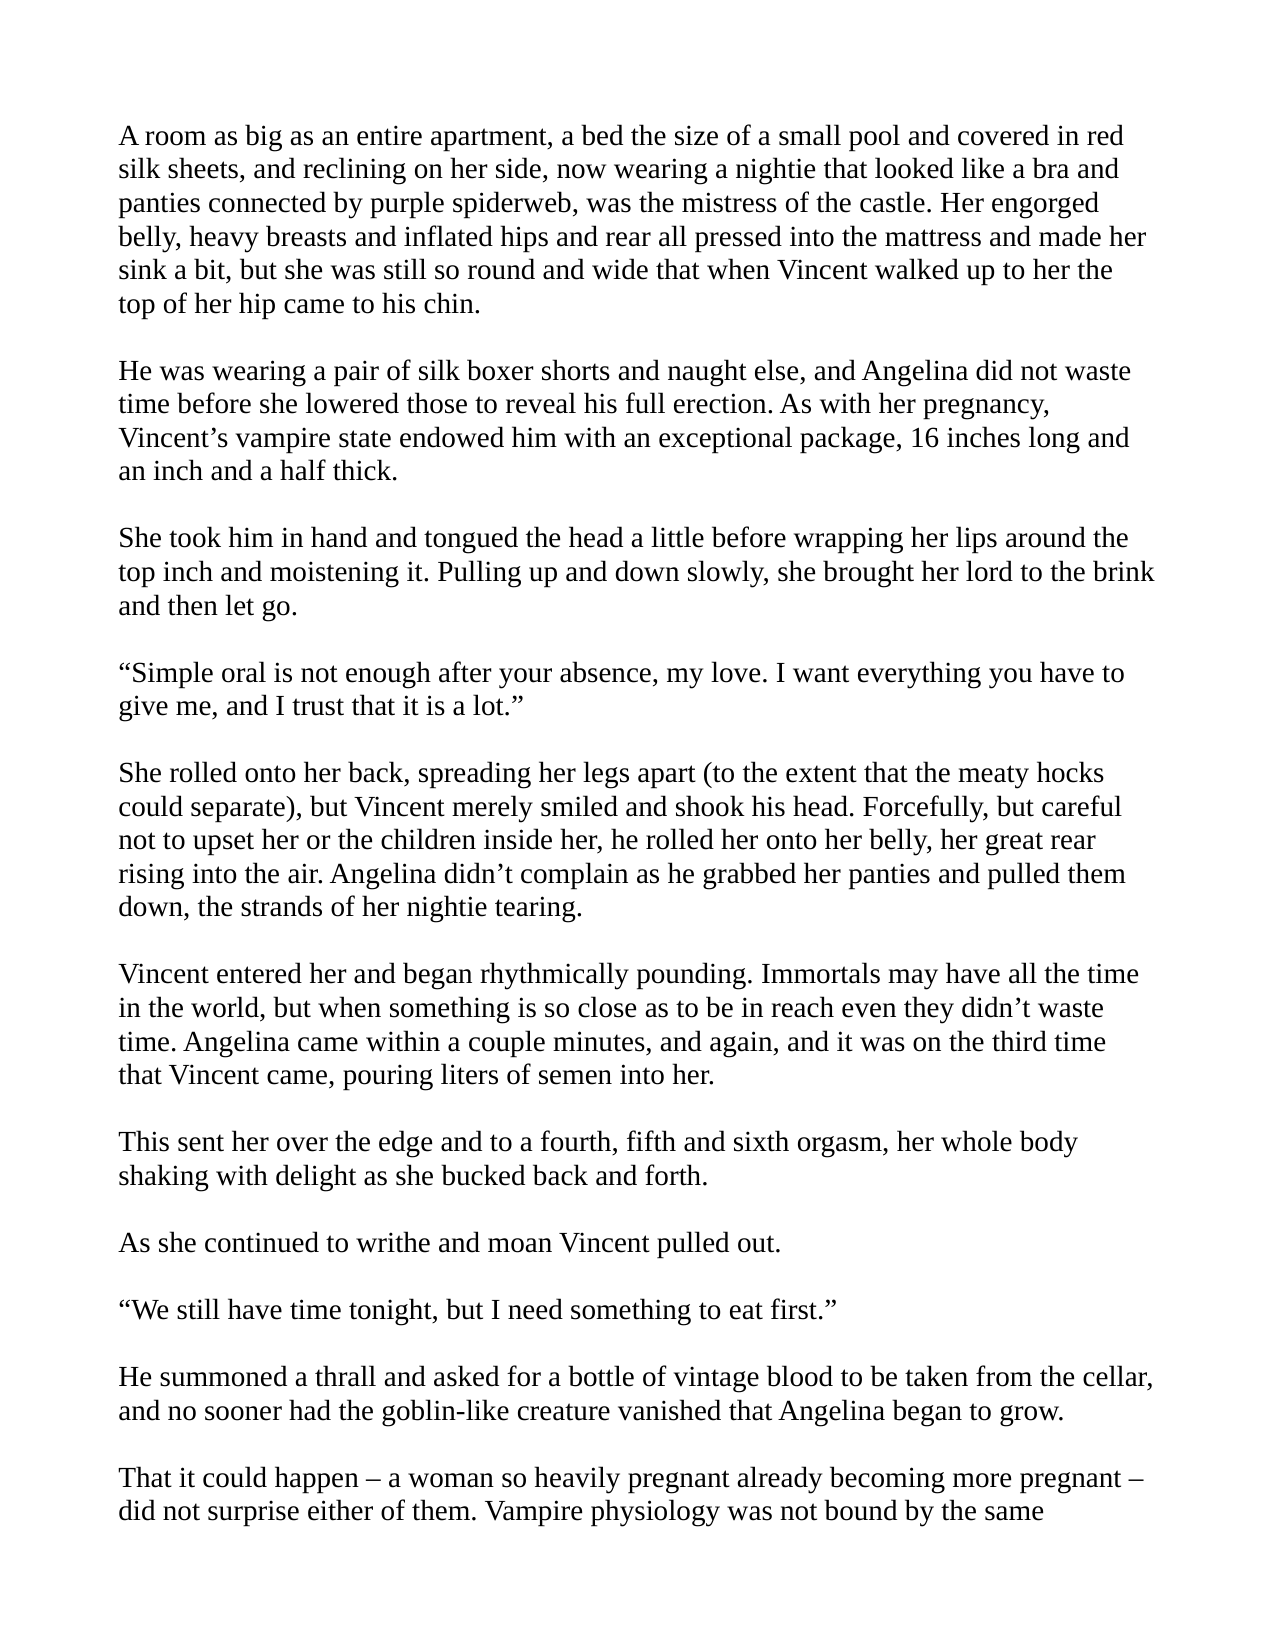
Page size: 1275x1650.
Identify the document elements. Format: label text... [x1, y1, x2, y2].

text She took him in hand and tongued the head a little before wrapping her lips around the top inch and moistening it. Pulling up and down slowly, she brought her lord to the brink and then let go. [118, 521, 1157, 621]
text She rolled onto her back, spreading her legs apart (to the extent that the meaty hocks could separate), but Vincent merely smiled and shook his head. Forcefully, but careful not to upset her or the children inside her, he rolled her onto her belly, her great rear rising into the air. Angelina didn’t complain as he grabbed her panties and pulled them down, the strands of her nightie tearing. [118, 755, 1157, 923]
text As she continued to writhe and moan Vincent pulled out. [118, 1225, 1157, 1258]
text Vincent entered her and began rhythmically pounding. Immortals may have all the time in the world, but when something is so close as to be in reach even they didn’t waste time. Angelina came within a couple minutes, and again, and it was on the third time that Vincent came, pouring liters of semen into her. [118, 957, 1157, 1091]
text He was wearing a pair of silk boxer shorts and naught else, and Angelina did not waste time before she lowered those to reveal his full erection. As with her pregnancy, Vincent’s vampire state endowed him with an exceptional package, 16 inches long and an inch and a half thick. [118, 353, 1157, 487]
text “Simple oral is not enough after your absence, my love. I want everything you have to give me, and I trust that it is a lot.” [118, 655, 1157, 722]
text “We still have time tonight, but I need something to eat first.” [118, 1292, 1157, 1326]
text This sent her over the edge and to a fourth, fifth and sixth orgasm, her whole body shaking with delight as she bucked back and forth. [118, 1124, 1157, 1191]
text He summoned a thrall and asked for a bottle of vintage blood to be taken from the cellar, and no sooner had the goblin-like creature vanished that Angelina began to grow. [118, 1359, 1157, 1426]
text A room as big as an entire apartment, a bed the size of a small pool and covered in red silk sheets, and reclining on her side, now wearing a nightie that looked like a bra and panties connected by purple spiderweb, was the mistress of the castle. Her engorged belly, heavy breasts and inflated hips and rear all pressed into the mattress and made her sink a bit, but she was still so round and wide that when Vincent walked up to her the top of her hip came to his chin. [118, 118, 1157, 319]
text That it could happen – a woman so heavily pregnant already becoming more pregnant – did not surprise either of them. Vampire physiology was not bound by the same [118, 1460, 1157, 1527]
